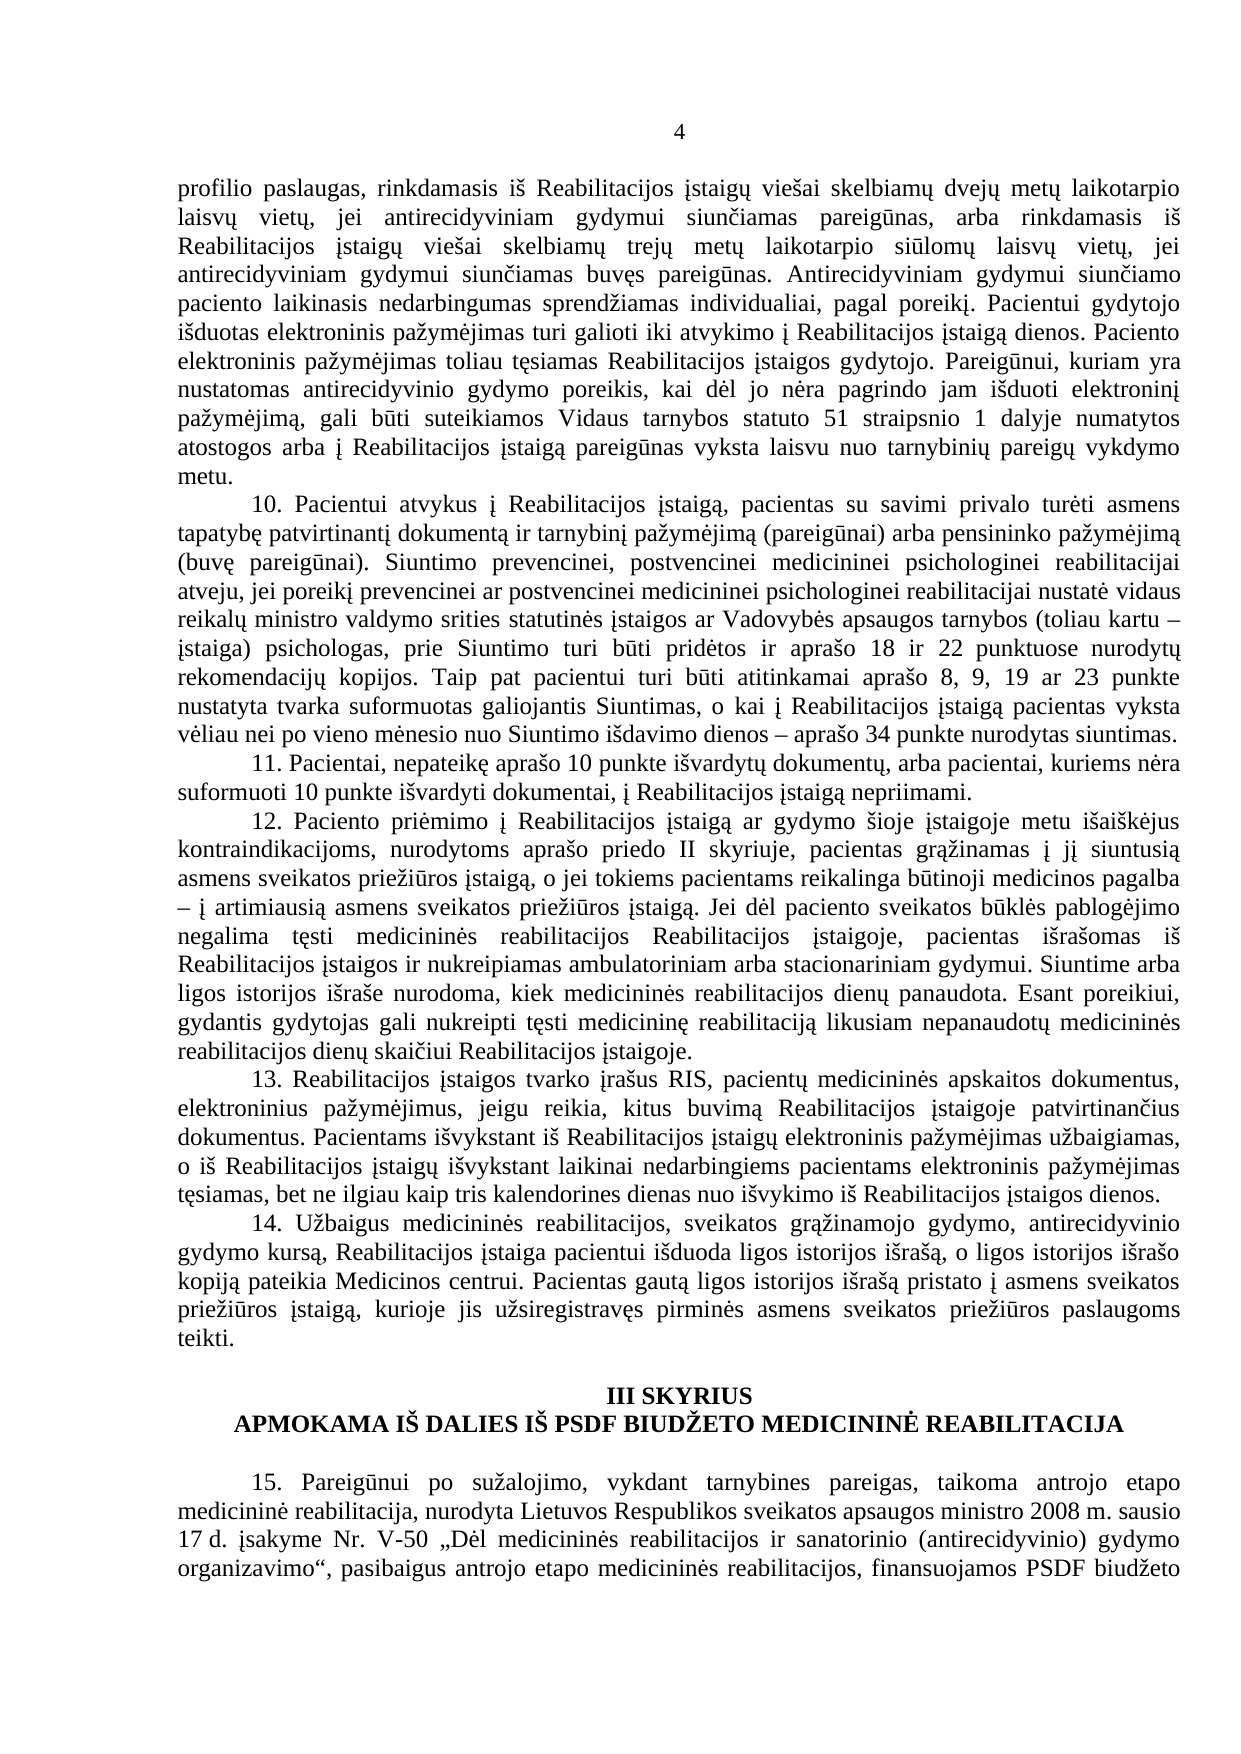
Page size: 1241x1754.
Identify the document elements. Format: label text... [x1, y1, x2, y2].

text III SKYRIUS [177, 1381, 1181, 1409]
text APMOKAMA IŠ DALIES IŠ PSDF BIUDŽETO MEDICININĖ REABILITACIJA [177, 1409, 1181, 1438]
text profilio paslaugas, rinkdamasis iš Reabilitacijos įstaigų viešai skelbiamų dvejų metų laikotarpio laisvų vietų, jei antirecidyviniam gydymui siunčiamas pareigūnas, arba rinkdamasis iš Reabilitacijos įstaigų viešai skelbiamų trejų metų laikotarpio siūlomų laisvų vietų, jei antirecidyviniam gydymui siunčiamas buvęs pareigūnas. Antirecidyviniam gydymui siunčiamo paciento laikinasis nedarbingumas sprendžiamas individualiai, pagal poreikį. Pacientui gydytojo išduotas elektroninis pažymėjimas turi galioti iki atvykimo į Reabilitacijos įstaigą dienos. Paciento elektroninis pažymėjimas toliau tęsiamas Reabilitacijos įstaigos gydytojo. Pareigūnui, kuriam yra nustatomas antirecidyvinio gydymo poreikis, kai dėl jo nėra pagrindo jam išduoti elektroninį pažymėjimą, gali būti suteikiamos Vidaus tarnybos statuto 51 straipsnio 1 dalyje numatytos atostogos arba į Reabilitacijos įstaigą pareigūnas vyksta laisvu nuo tarnybinių pareigų vykdymo metu. [177, 173, 1181, 489]
text 10. Pacientui atvykus į Reabilitacijos įstaigą, pacientas su savimi privalo turėti asmens tapatybę patvirtinantį dokumentą ir tarnybinį pažymėjimą (pareigūnai) arba pensininko pažymėjimą (buvę pareigūnai). Siuntimo prevencinei, postvencinei medicininei psichologinei reabilitacijai atveju, jei poreikį prevencinei ar postvencinei medicininei psichologinei reabilitacijai nustatė vidaus reikalų ministro valdymo srities statutinės įstaigos ar Vadovybės apsaugos tarnybos (toliau kartu – įstaiga) psichologas, prie Siuntimo turi būti pridėtos ir aprašo 18 ir 22 punktuose nurodytų rekomendacijų kopijos. Taip pat pacientui turi būti atitinkamai aprašo 8, 9, 19 ar 23 punkte nustatyta tvarka suformuotas galiojantis Siuntimas, o kai į Reabilitacijos įstaigą pacientas vyksta vėliau nei po vieno mėnesio nuo Siuntimo išdavimo dienos – aprašo 34 punkte nurodytas siuntimas. [177, 489, 1181, 748]
text 12. Paciento priėmimo į Reabilitacijos įstaigą ar gydymo šioje įstaigoje metu išaiškėjus kontraindikacijoms, nurodytoms aprašo priedo II skyriuje, pacientas grąžinamas į jį siuntusią asmens sveikatos priežiūros įstaigą, o jei tokiems pacientams reikalinga būtinoji medicinos pagalba – į artimiausią asmens sveikatos priežiūros įstaigą. Jei dėl paciento sveikatos būklės pablogėjimo negalima tęsti medicininės reabilitacijos Reabilitacijos įstaigoje, pacientas išrašomas iš Reabilitacijos įstaigos ir nukreipiamas ambulatoriniam arba stacionariniam gydymui. Siuntime arba ligos istorijos išraše nurodoma, kiek medicininės reabilitacijos dienų panaudota. Esant poreikiui, gydantis gydytojas gali nukreipti tęsti medicininę reabilitaciją likusiam nepanaudotų medicininės reabilitacijos dienų skaičiui Reabilitacijos įstaigoje. [177, 806, 1181, 1064]
text 14. Užbaigus medicininės reabilitacijos, sveikatos grąžinamojo gydymo, antirecidyvinio gydymo kursą, Reabilitacijos įstaiga pacientui išduoda ligos istorijos išrašą, o ligos istorijos išrašo kopiją pateikia Medicinos centrui. Pacientas gautą ligos istorijos išrašą pristato į asmens sveikatos priežiūros įstaigą, kurioje jis užsiregistravęs pirminės asmens sveikatos priežiūros paslaugoms teikti. [177, 1208, 1181, 1352]
text 11. Pacientai, nepateikę aprašo 10 punkte išvardytų dokumentų, arba pacientai, kuriems nėra suformuoti 10 punkte išvardyti dokumentai, į Reabilitacijos įstaigą nepriimami. [177, 748, 1181, 806]
text 15. Pareigūnui po sužalojimo, vykdant tarnybines pareigas, taikoma antrojo etapo medicininė reabilitacija, nurodyta Lietuvos Respublikos sveikatos apsaugos ministro 2008 m. sausio 17 d. įsakyme Nr. V-50 „Dėl medicininės reabilitacijos ir sanatorinio (antirecidyvinio) gydymo organizavimo“, pasibaigus antrojo etapo medicininės reabilitacijos, finansuojamos PSDF biudžeto [177, 1467, 1181, 1582]
text 13. Reabilitacijos įstaigos tvarko įrašus RIS, pacientų medicininės apskaitos dokumentus, elektroninius pažymėjimus, jeigu reikia, kitus buvimą Reabilitacijos įstaigoje patvirtinančius dokumentus. Pacientams išvykstant iš Reabilitacijos įstaigų elektroninis pažymėjimas užbaigiamas, o iš Reabilitacijos įstaigų išvykstant laikinai nedarbingiems pacientams elektroninis pažymėjimas tęsiamas, bet ne ilgiau kaip tris kalendorines dienas nuo išvykimo iš Reabilitacijos įstaigos dienos. [177, 1064, 1181, 1208]
